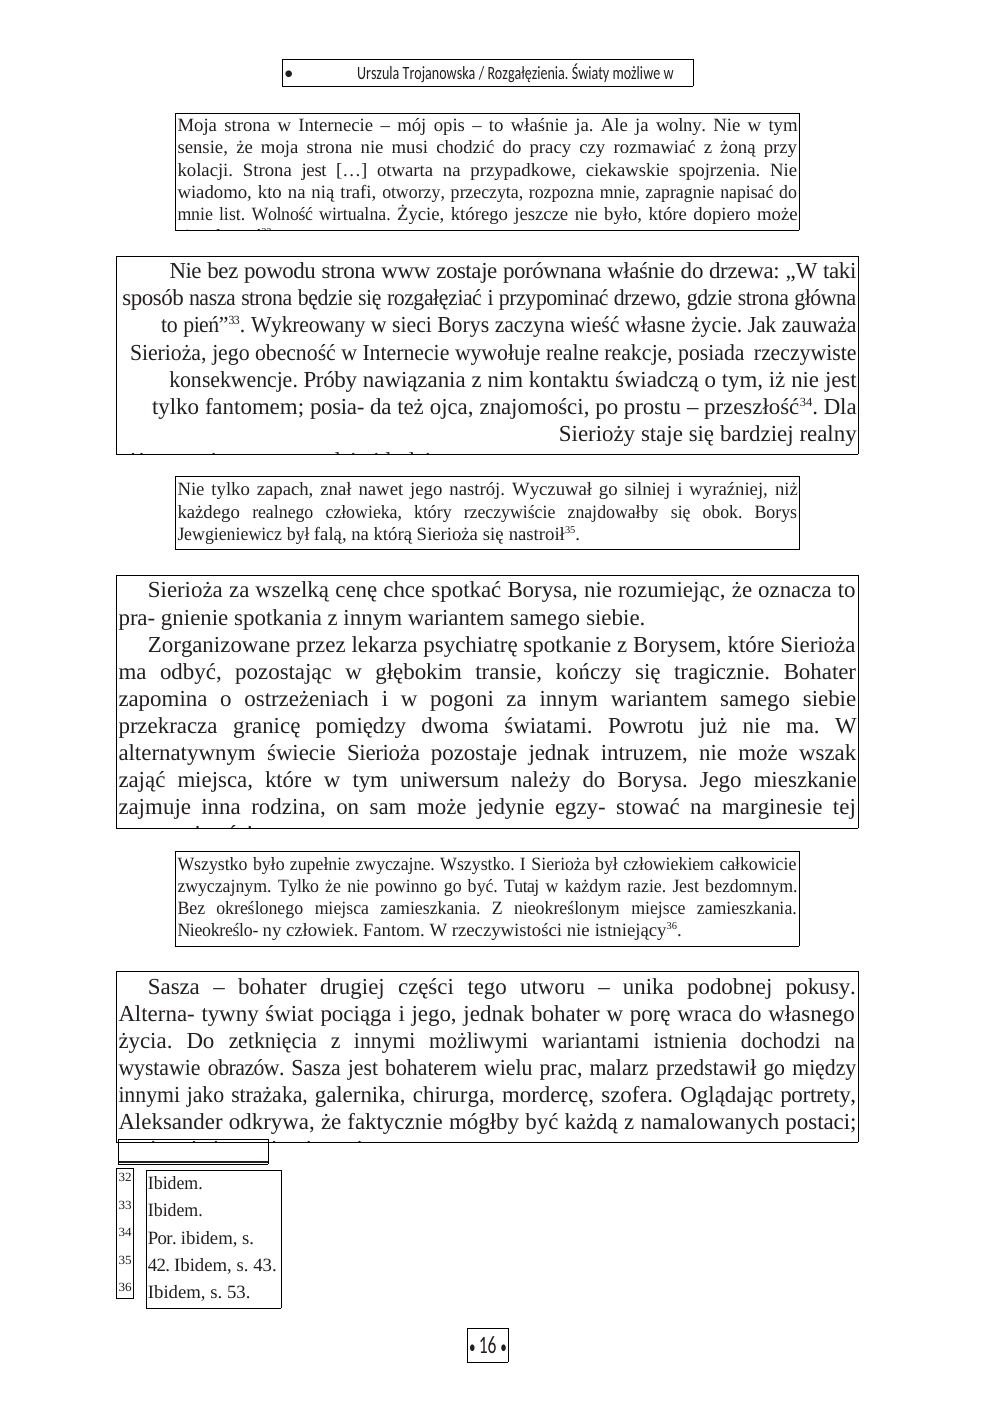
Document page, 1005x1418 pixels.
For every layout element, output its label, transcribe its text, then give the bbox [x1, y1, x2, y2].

text Nie tylko zapach, znał nawet jego nastrój. Wyczuwał go silniej i wyraźniej, niż każdego realnego człowieka, który rzeczywiście znajdowałby się obok. Borys Jewgieniewicz był falą, na którą Sierioża się nastroił35. [177, 478, 797, 544]
text Ibidem, s. 53. [148, 1282, 281, 1303]
text Nie bez powodu strona www zostaje porównana właśnie do drzewa: „W taki sposób nasza strona będzie się rozgałęziać i przypominać drzewo, gdzie strona główna to pień”33. Wykreowany w sieci Borys zaczyna wieść własne życie. Jak zauważa Sierioża, jego obecność w Internecie wywołuje realne reakcje, posiada rzeczywiste konsekwencje. Próby nawiązania z nim kontaktu świadczą o tym, iż nie jest tylko fantomem; posia- da też ojca, znajomości, po prostu – przeszłość34. Dla Sierioży staje się bardziej realny [118, 257, 856, 446]
list Urszula Trojanowska / Rozgałęzienia. Światy możliwe w twórczości... • [284, 61, 692, 86]
text Sasza – bohater drugiej części tego utworu – unika podobnej pokusy. Alterna- tywny świat pociąga i jego, jednak bohater w porę wraca do własnego życia. Do zetknięcia z innymi możliwymi wariantami istnienia dochodzi na wystawie obrazów. Sasza jest bohaterem wielu prac, malarz przedstawił go między innymi jako strażaka, galernika, chirurga, mordercę, szofera. Oglądając portrety, Aleksander odkrywa, że faktycznie mógłby być każdą z namalowanych postaci; czuje też, że otwierające się [118, 973, 856, 1142]
text niż otaczający go prawdziwi ludzie: [118, 447, 858, 454]
text Wszystko było zupełnie zwyczajne. Wszystko. I Sierioża był człowiekiem całkowicie zwyczajnym. Tylko że nie powinno go być. Tutaj w każdym razie. Jest bezdomnym. Bez określonego miejsca zamieszkania. Z nieokreślonym miejsce zamieszkania. Nieokreślo- ny człowiek. Fantom. W rzeczywistości nie istniejący36. [177, 852, 797, 941]
text Por. ibidem, s. 42. Ibidem, s. 43. [148, 1227, 280, 1276]
text • 16 • [469, 1330, 507, 1360]
text Sierioża za wszelką cenę chce spotkać Borysa, nie rozumiejąc, że oznacza to pra- gnienie spotkania z innym wariantem samego siebie. [118, 576, 856, 630]
text 32 [118, 1170, 133, 1184]
text Moja strona w Internecie – mój opis – to właśnie ja. Ale ja wolny. Nie w tym sensie, że moja strona nie musi chodzić do pracy czy rozmawiać z żoną przy kolacji. Strona jest […] otwarta na przypadkowe, ciekawskie spojrzenia. Nie wiadomo, kto na nią trafi, otworzy, przeczyta, rozpozna mnie, zapragnie napisać do mnie list. Wolność wirtualna. Życie, którego jeszcze nie było, które dopiero może się zdarzyć32. [177, 114, 797, 230]
text Zorganizowane przez lekarza psychiatrę spotkanie z Borysem, które Sierioża ma odbyć, pozostając w głębokim transie, kończy się tragicznie. Bohater zapomina o ostrzeżeniach i w pogoni za innym wariantem samego siebie przekracza granicę pomiędzy dwoma światami. Powrotu już nie ma. W alternatywnym świecie Sierioża pozostaje jednak intruzem, nie może wszak zająć miejsca, które w tym uniwersum należy do Borysa. Jego mieszkanie zajmuje inna rodzina, on sam może jedynie egzy- stować na marginesie tej rzeczywistości: [118, 631, 856, 828]
text 34 [118, 1225, 133, 1239]
text 36 [118, 1280, 133, 1294]
text 33 [118, 1198, 133, 1212]
text 35 [118, 1253, 133, 1267]
text Ibidem. Ibidem. [148, 1172, 255, 1221]
